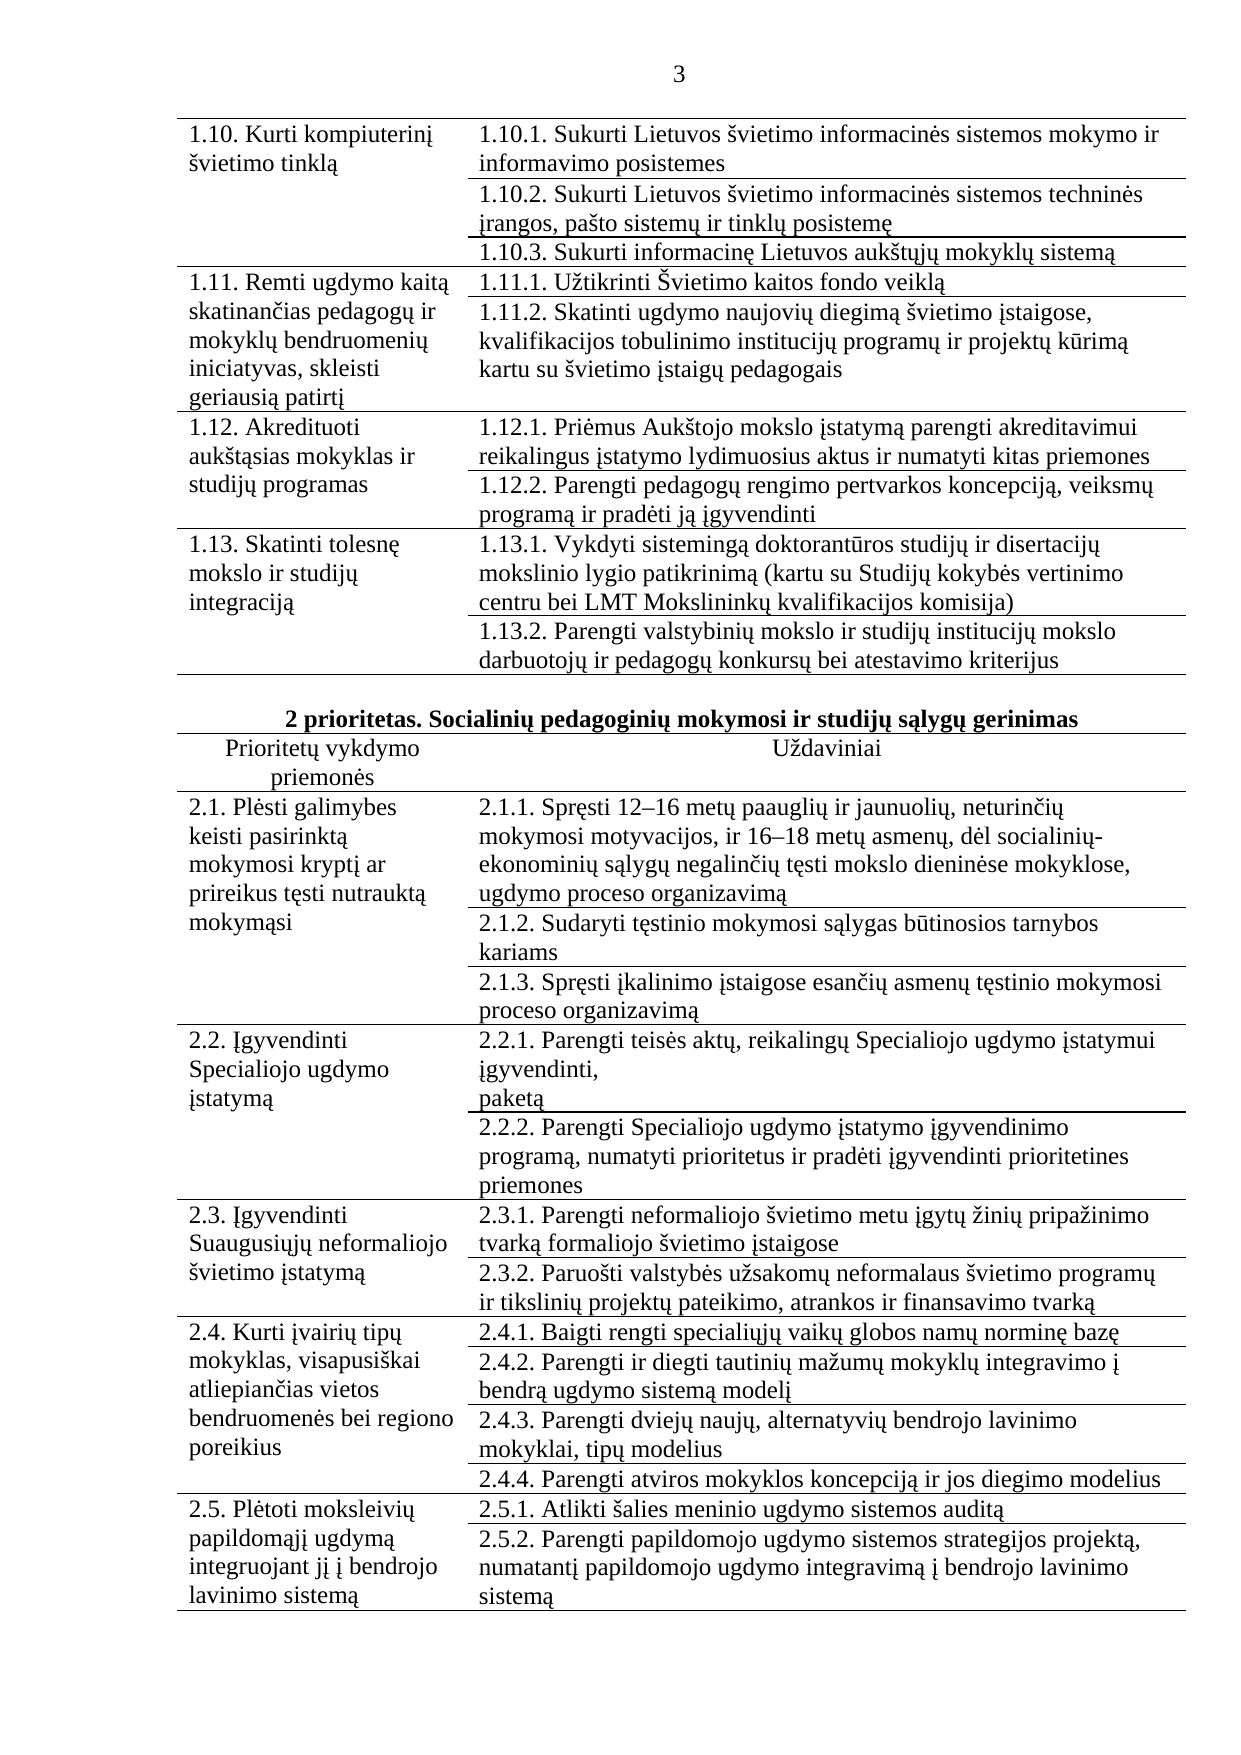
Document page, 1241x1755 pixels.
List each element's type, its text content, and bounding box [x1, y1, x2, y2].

table_cell 2.3. Įgyvendinti Suaugusiųjų neformaliojo švietimo įstatymą [177, 1200, 467, 1316]
table_cell Uždaviniai [468, 734, 1186, 791]
table_cell 1.11.1. Užtikrinti Švietimo kaitos fondo veiklą [468, 267, 1186, 296]
table_cell 2.5.1. Atlikti šalies meninio ugdymo sistemos auditą [468, 1494, 1186, 1523]
table_cell 1.11. Remti ugdymo kaitą skatinančias pedagogų ir mokyklų bendruomenių iniciatyvas, skleisti geriausią patirtį [177, 267, 467, 411]
table_cell 2.2.1. Parengti teisės aktų, reikalingų Specialiojo ugdymo įstatymui įgyvendinti, paketą [468, 1025, 1186, 1111]
table_cell 1.11.2. Skatinti ugdymo naujovių diegimą švietimo įstaigose, kvalifikacijos tobulinimo institucijų programų ir projektų kūrimą kartu su švietimo įstaigų pedagogais [468, 297, 1186, 411]
table_cell 1.13.2. Parengti valstybinių mokslo ir studijų institucijų mokslo darbuotojų ir pedagogų konkursų bei atestavimo kriterijus [468, 616, 1186, 674]
table_cell 1.10.2. Sukurti Lietuvos švietimo informacinės sistemos techninės įrangos, pašto sistemų ir tinklų posistemę [468, 179, 1186, 236]
table_cell 1.13. Skatinti tolesnę mokslo ir studijų integraciją [177, 529, 467, 674]
table_cell 2.2. Įgyvendinti Specialiojo ugdymo įstatymą [177, 1025, 467, 1199]
table_cell 1.13.1. Vykdyti sistemingą doktorantūros studijų ir disertacijų mokslinio lygio patikrinimą (kartu su Studijų kokybės vertinimo centru bei LMT Mokslininkų kvalifikacijos komisija) [468, 529, 1186, 615]
table_cell Prioritetų vykdymo priemonės [177, 734, 467, 791]
table_cell 1.10.3. Sukurti informacinę Lietuvos aukštųjų mokyklų sistemą [468, 238, 1186, 266]
table_cell 2.4.3. Parengti dviejų naujų, alternatyvių bendrojo lavinimo mokyklai, tipų modelius [468, 1405, 1186, 1463]
table_cell 1.10. Kurti kompiuterinį švietimo tinklą [177, 119, 467, 266]
table_cell 2.5.2. Parengti papildomojo ugdymo sistemos strategijos projektą, numatantį papildomojo ugdymo integravimą į bendrojo lavinimo sistemą [468, 1524, 1186, 1610]
table_cell 2 prioritetas. Socialinių pedagoginių mokymosi ir studijų sąlygų gerinimas [177, 675, 1186, 732]
table_cell 1.12. Akredituoti aukštąsias mokyklas ir studijų programas [177, 412, 467, 528]
table_cell 1.12.1. Priėmus Aukštojo mokslo įstatymą parengti akreditavimui reikalingus įstatymo lydimuosius aktus ir numatyti kitas priemones [468, 412, 1186, 469]
table_cell 2.1. Plėsti galimybes keisti pasirinktą mokymosi kryptį ar prireikus tęsti nutrauktą mokymąsi [177, 792, 467, 1024]
table_cell 2.3.1. Parengti neformaliojo švietimo metu įgytų žinių pripažinimo tvarką formaliojo švietimo įstaigose [468, 1200, 1186, 1257]
table_cell 2.4.4. Parengti atviros mokyklos koncepciją ir jos diegimo modelius [468, 1464, 1186, 1493]
table_cell 2.4.1. Baigti rengti specialiųjų vaikų globos namų norminę bazę [468, 1317, 1186, 1346]
table_cell 2.2.2. Parengti Specialiojo ugdymo įstatymo įgyvendinimo programą, numatyti prioritetus ir pradėti įgyvendinti prioritetines priemones [468, 1113, 1186, 1199]
table_cell 2.1.2. Sudaryti tęstinio mokymosi sąlygas būtinosios tarnybos kariams [468, 908, 1186, 966]
table_cell 2.1.3. Spręsti įkalinimo įstaigose esančių asmenų tęstinio mokymosi proceso organizavimą [468, 967, 1186, 1024]
table_cell 2.3.2. Paruošti valstybės užsakomų neformalaus švietimo programų ir tikslinių projektų pateikimo, atrankos ir finansavimo tvarką [468, 1258, 1186, 1316]
table_cell 2.4. Kurti įvairių tipų mokyklas, visapusiškai atliepiančias vietos bendruomenės bei regiono poreikius [177, 1317, 467, 1493]
table_cell 2.4.2. Parengti ir diegti tautinių mažumų mokyklų integravimo į bendrą ugdymo sistemą modelį [468, 1347, 1186, 1404]
table_cell 2.5. Plėtoti moksleivių papildomąjį ugdymą integruojant jį į bendrojo lavinimo sistemą [177, 1494, 467, 1610]
table_cell 1.10.1. Sukurti Lietuvos švietimo informacinės sistemos mokymo ir informavimo posistemes [468, 119, 1186, 178]
table_cell 1.12.2. Parengti pedagogų rengimo pertvarkos koncepciją, veiksmų programą ir pradėti ją įgyvendinti [468, 471, 1186, 528]
table_cell 2.1.1. Spręsti 12–16 metų paauglių ir jaunuolių, neturinčių mokymosi motyvacijos, ir 16–18 metų asmenų, dėl socialinių-ekonominių sąlygų negalinčių tęsti mokslo dieninėse mokyklose, ugdymo proceso organizavimą [468, 792, 1186, 907]
